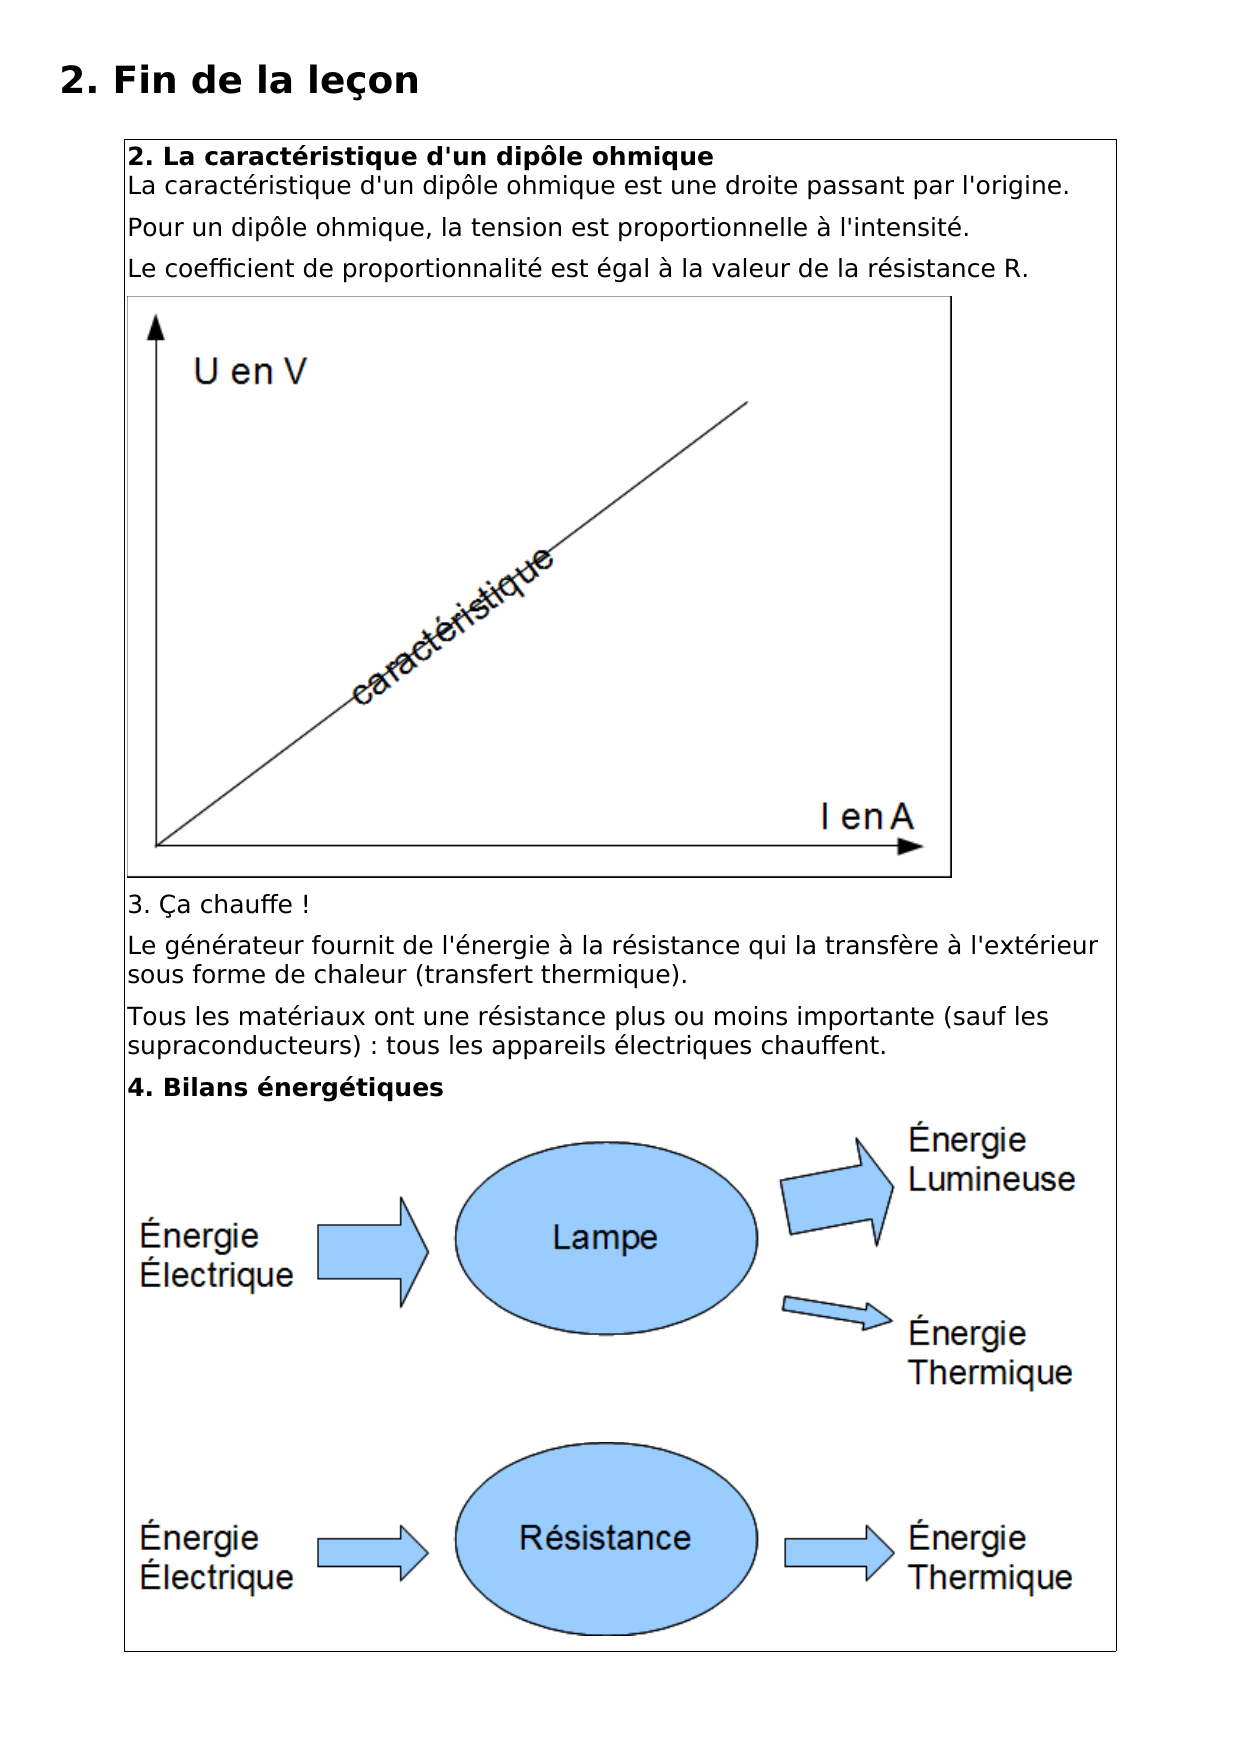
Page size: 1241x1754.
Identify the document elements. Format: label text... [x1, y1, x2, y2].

picture [127, 1114, 1114, 1431]
table_header 2. La caractéristique d'un dipôle ohmique La caractéristique d'un dipôle ohmique est une droite passant par l'origine. Pour un dipôle ohmique, la tension est proportionnelle à l'intensité. Le coefficient de proportionnalité est égal à la valeur de la résistance R. 3. Ça chauffe ! Le générateur fournit de l'énergie à la résistance qui la transfère à l'extérieur sous forme de chaleur (transfert thermique). Tous les matériaux ont une résistance plus ou moins importante (sauf les supraconducteurs) : tous les appareils électriques chauffent. 4. Bilans énergétiques [125, 140, 1116, 1651]
picture [127, 296, 952, 878]
subtitle 2. Fin de la leçon [59, 59, 1181, 103]
picture [127, 1442, 1114, 1636]
